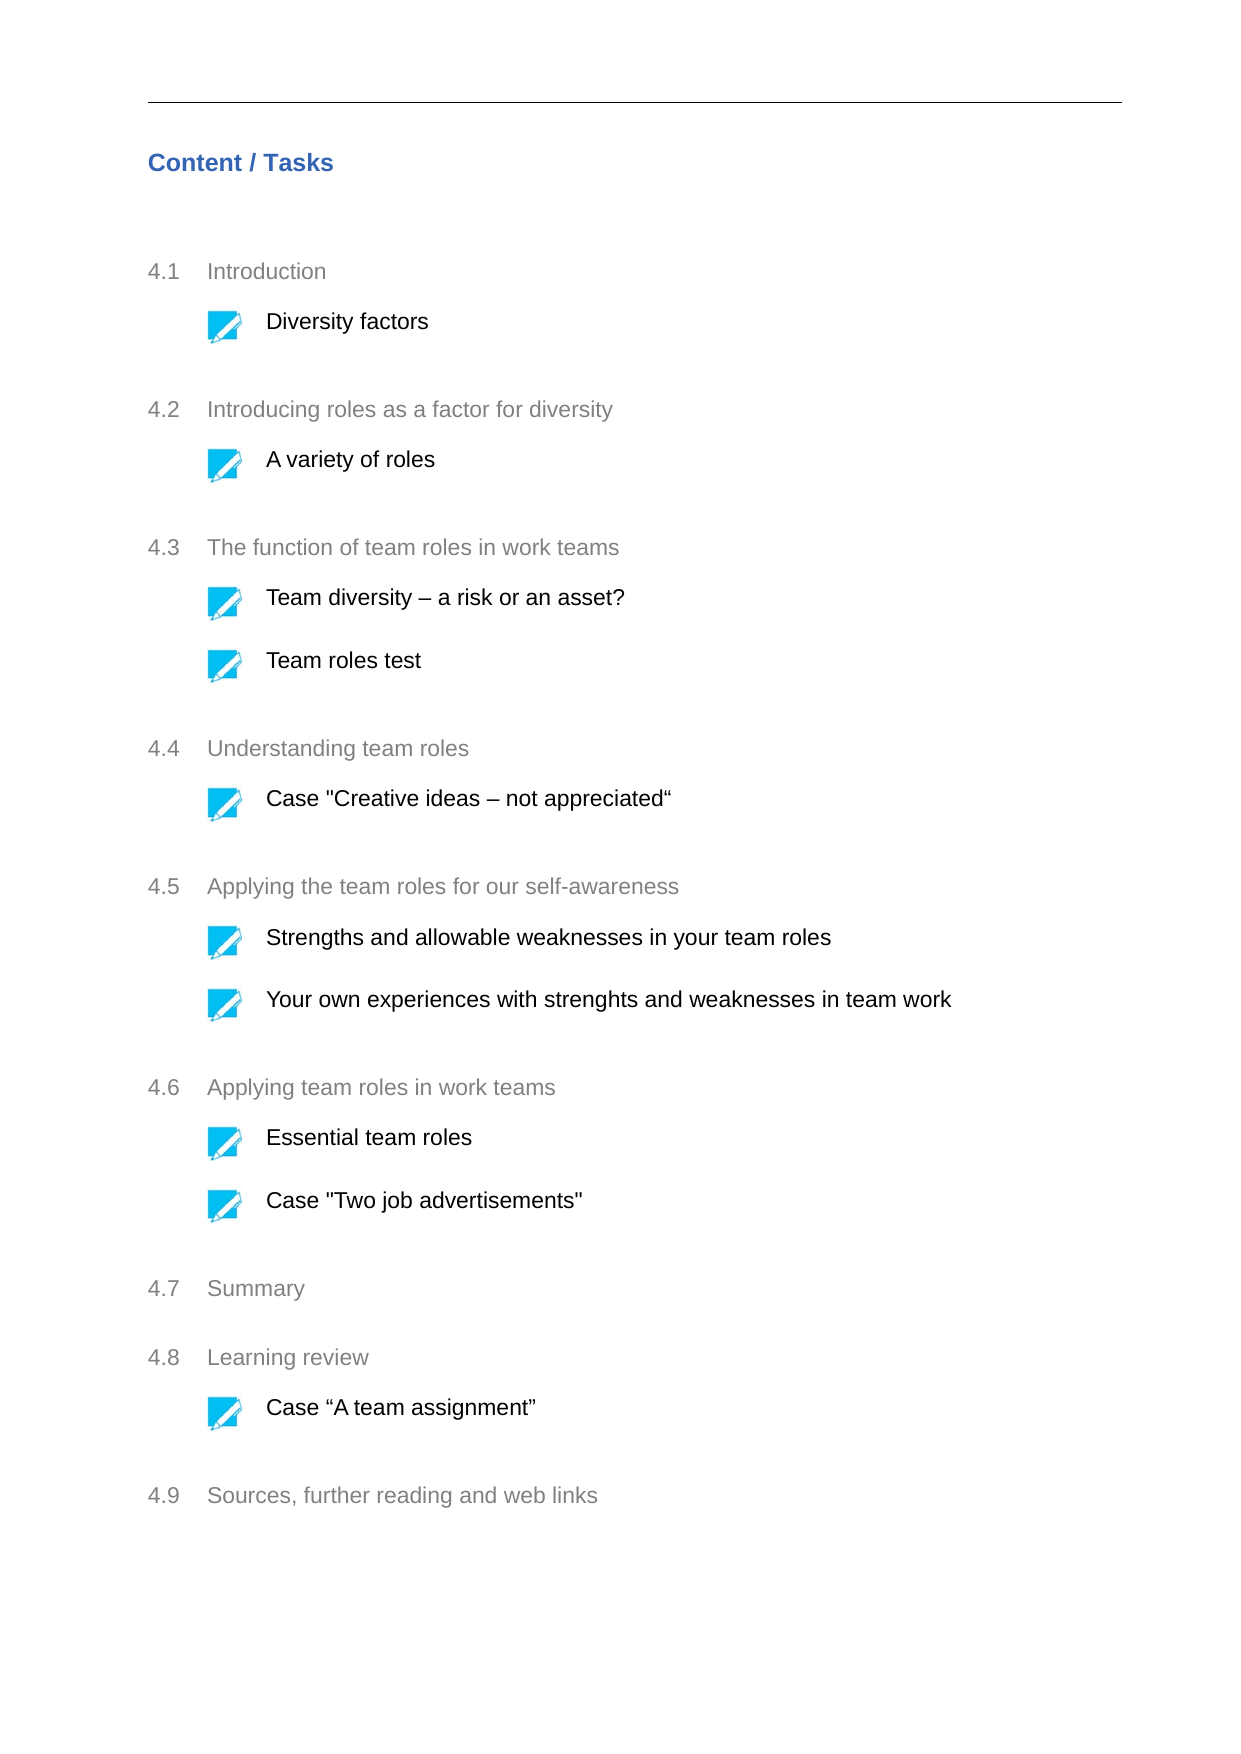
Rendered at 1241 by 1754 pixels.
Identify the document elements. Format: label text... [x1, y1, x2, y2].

table_header [207, 446, 266, 509]
table_header [207, 785, 266, 848]
text 4.1 Introduction [148, 258, 1122, 284]
table_cell [207, 1187, 266, 1250]
table_header Diversity factors [266, 308, 1121, 371]
table_header [207, 924, 266, 986]
text 4.8 Learning review [148, 1344, 1122, 1370]
text 4.5 Applying the team roles for our self-awareness [148, 873, 1122, 899]
table_header [207, 1394, 266, 1457]
table_header Case "Creative ideas – not appreciated“ [266, 785, 1121, 848]
table_cell Team roles test [266, 647, 1121, 710]
table_header A variety of roles [266, 446, 1121, 509]
table_header Team diversity – a risk or an asset? [266, 584, 1121, 647]
text 4.3 The function of team roles in work teams [148, 534, 1122, 560]
table_cell Case "Two job advertisements" [266, 1187, 1121, 1250]
table_cell Your own experiences with strenghts and weaknesses in team work [266, 986, 1121, 1049]
table_header [207, 308, 266, 371]
table_header Strengths and allowable weaknesses in your team roles [266, 924, 1121, 986]
text 4.2 Introducing roles as a factor for diversity [148, 396, 1122, 422]
text 4.9 Sources, further reading and web links [148, 1482, 1122, 1508]
table_header Case “A team assignment” [266, 1394, 1121, 1457]
table_header Essential team roles [266, 1124, 1121, 1187]
table_header [207, 584, 266, 647]
subtitle Content / Tasks [148, 148, 1122, 176]
table_cell [207, 647, 266, 710]
text 4.6 Applying team roles in work teams [148, 1074, 1122, 1100]
table_header [207, 1124, 266, 1187]
table_cell [207, 986, 266, 1049]
text 4.4 Understanding team roles [148, 735, 1122, 761]
text 4.7 Summary [148, 1275, 1122, 1301]
